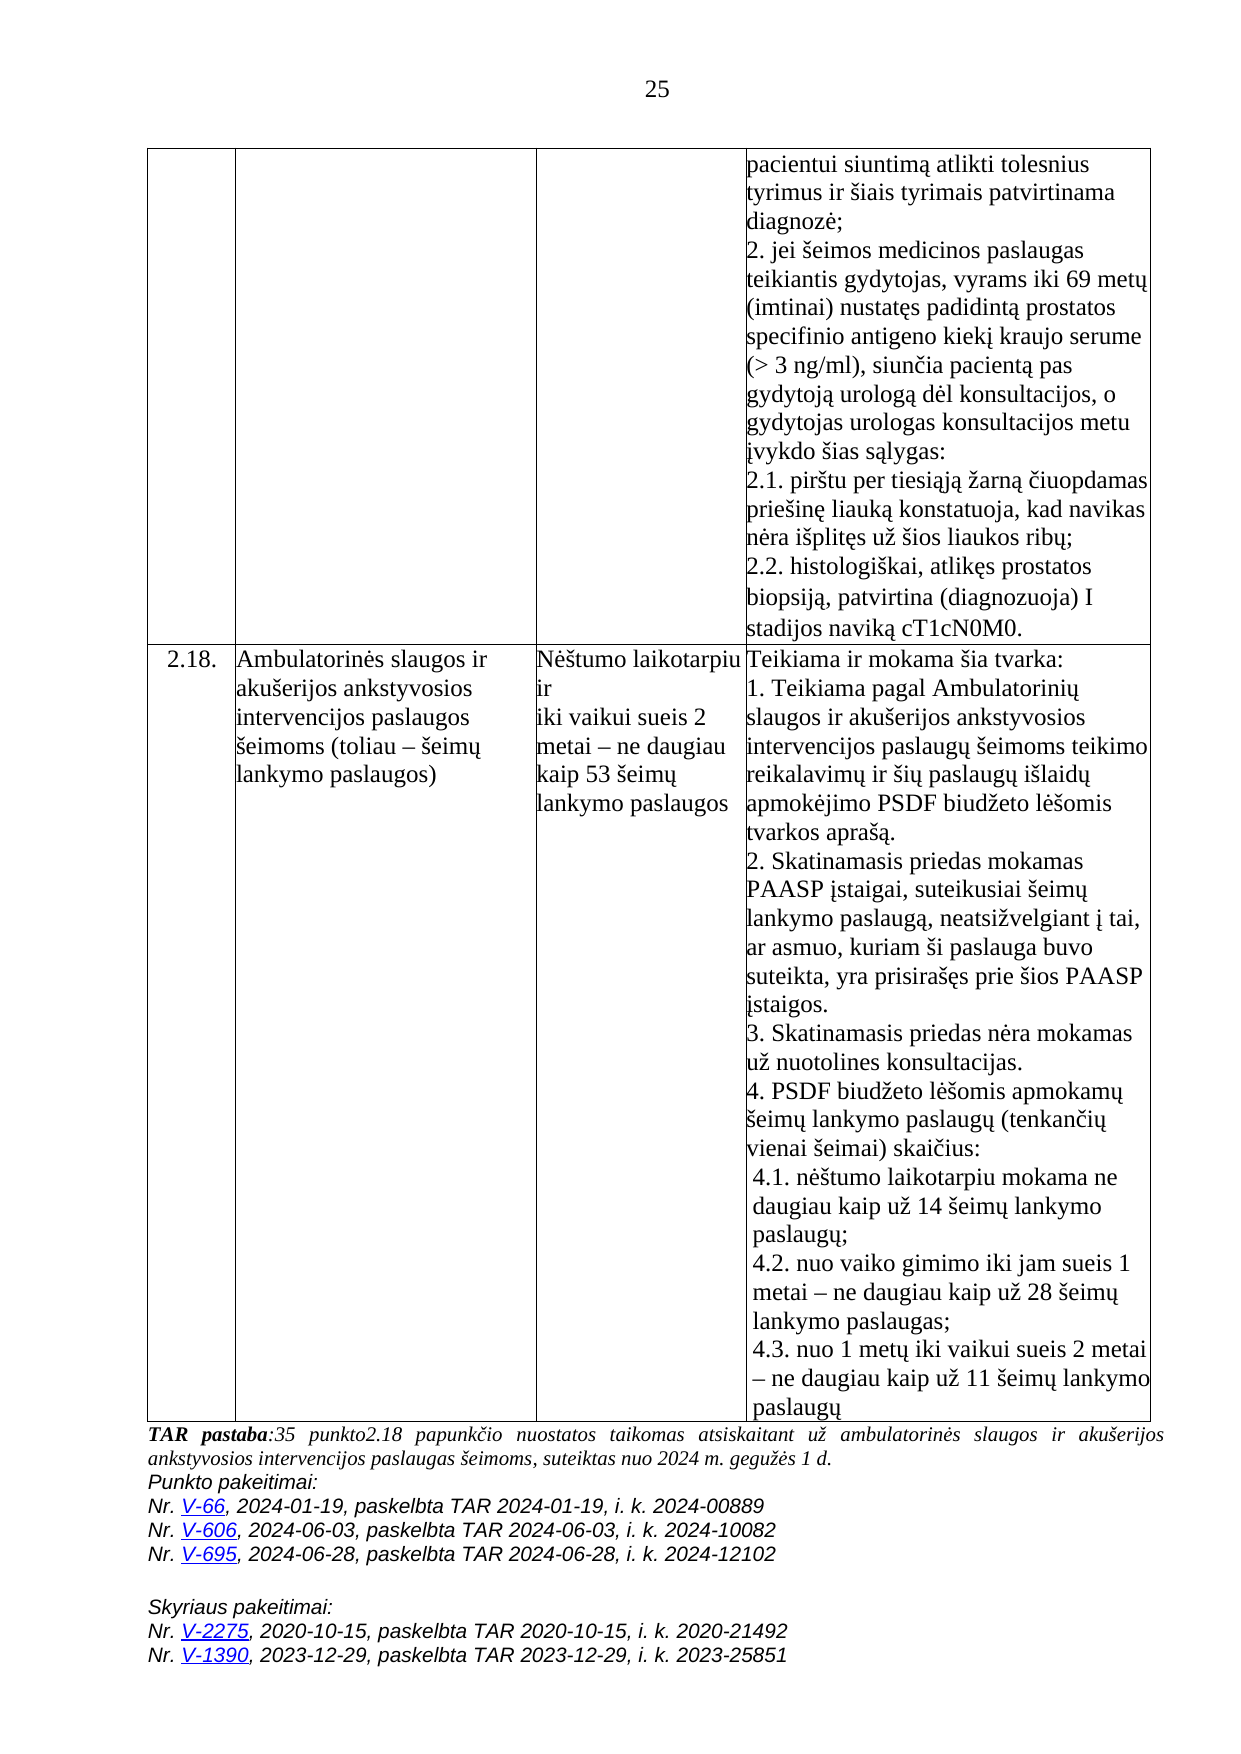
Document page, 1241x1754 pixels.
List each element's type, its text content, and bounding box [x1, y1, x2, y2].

table_cell Teikiama ir mokama šia tvarka: 1. Teikiama pagal Ambulatorinių slaugos ir akušerijos ankstyvosios intervencijos paslaugų šeimoms teikimo reikalavimų ir šių paslaugų išlaidų apmokėjimo PSDF biudžeto lėšomis tvarkos aprašą. 2. Skatinamasis priedas mokamas PAASP įstaigai, suteikusiai šeimų lankymo paslaugą, neatsižvelgiant į tai, ar asmuo, kuriam ši paslauga buvo suteikta, yra prisirašęs prie šios PAASP įstaigos. 3. Skatinamasis priedas nėra mokamas už nuotolines konsultacijas. 4. PSDF biudžeto lėšomis apmokamų šeimų lankymo paslaugų (tenkančių vienai šeimai) skaičius: 4.1. nėštumo laikotarpiu mokama ne daugiau kaip už 14 šeimų lankymo paslaugų; 4.2. nuo vaiko gimimo iki jam sueis 1 metai – ne daugiau kaip už 28 šeimų lankymo paslaugas; 4.3. nuo 1 metų iki vaikui sueis 2 metai – ne daugiau kaip už 11 šeimų lankymo paslaugų [747, 645, 1150, 1421]
text Nr. V-695, 2024-06-28, paskelbta TAR 2024-06-28, i. k. 2024-12102 [148, 1542, 1166, 1566]
text Nr. V-2275, 2020-10-15, paskelbta TAR 2020-10-15, i. k. 2020-21492 [148, 1618, 1166, 1642]
text Nr. V-606, 2024-06-03, paskelbta TAR 2024-06-03, i. k. 2024-10082 [148, 1518, 1166, 1542]
table_cell Ambulatorinės slaugos ir akušerijos ankstyvosios intervencijos paslaugos šeimoms (toliau – šeimų lankymo paslaugos) [236, 645, 536, 1421]
text Nr. V-66, 2024-01-19, paskelbta TAR 2024-01-19, i. k. 2024-00889 [148, 1494, 1166, 1518]
table_cell [236, 149, 536, 643]
text TAR pastaba:35 punkto2.18 papunkčio nuostatos taikomas atsiskaitant už ambulatorinės slaugos ir akušerijos ankstyvosios intervencijos paslaugas šeimoms, suteiktas nuo 2024 m. gegužės 1 d. [148, 1422, 1166, 1470]
table_cell Nėštumo laikotarpiu ir iki vaikui sueis 2 metai – ne daugiau kaip 53 šeimų lankymo paslaugos [537, 645, 746, 1421]
table_cell [537, 149, 746, 643]
table_cell [148, 149, 235, 643]
table_cell pacientui siuntimą atlikti tolesnius tyrimus ir šiais tyrimais patvirtinama diagnozė; 2. jei šeimos medicinos paslaugas teikiantis gydytojas, vyrams iki 69 metų (imtinai) nustatęs padidintą prostatos specifinio antigeno kiekį kraujo serume (> 3 ng/ml), siunčia pacientą pas gydytoją urologą dėl konsultacijos, o gydytojas urologas konsultacijos metu įvykdo šias sąlygas: 2.1. pirštu per tiesiąją žarną čiuopdamas priešinę liauką konstatuoja, kad navikas nėra išplitęs už šios liaukos ribų; 2.2. histologiškai, atlikęs prostatos biopsiją, patvirtina (diagnozuoja) I stadijos naviką cT1cN0M0. [747, 149, 1150, 643]
text Nr. V-1390, 2023-12-29, paskelbta TAR 2023-12-29, i. k. 2023-25851 [148, 1642, 1166, 1666]
text Skyriaus pakeitimai: [148, 1594, 1166, 1618]
table_cell 2.18. [148, 645, 235, 1421]
text Punkto pakeitimai: [148, 1470, 1166, 1494]
